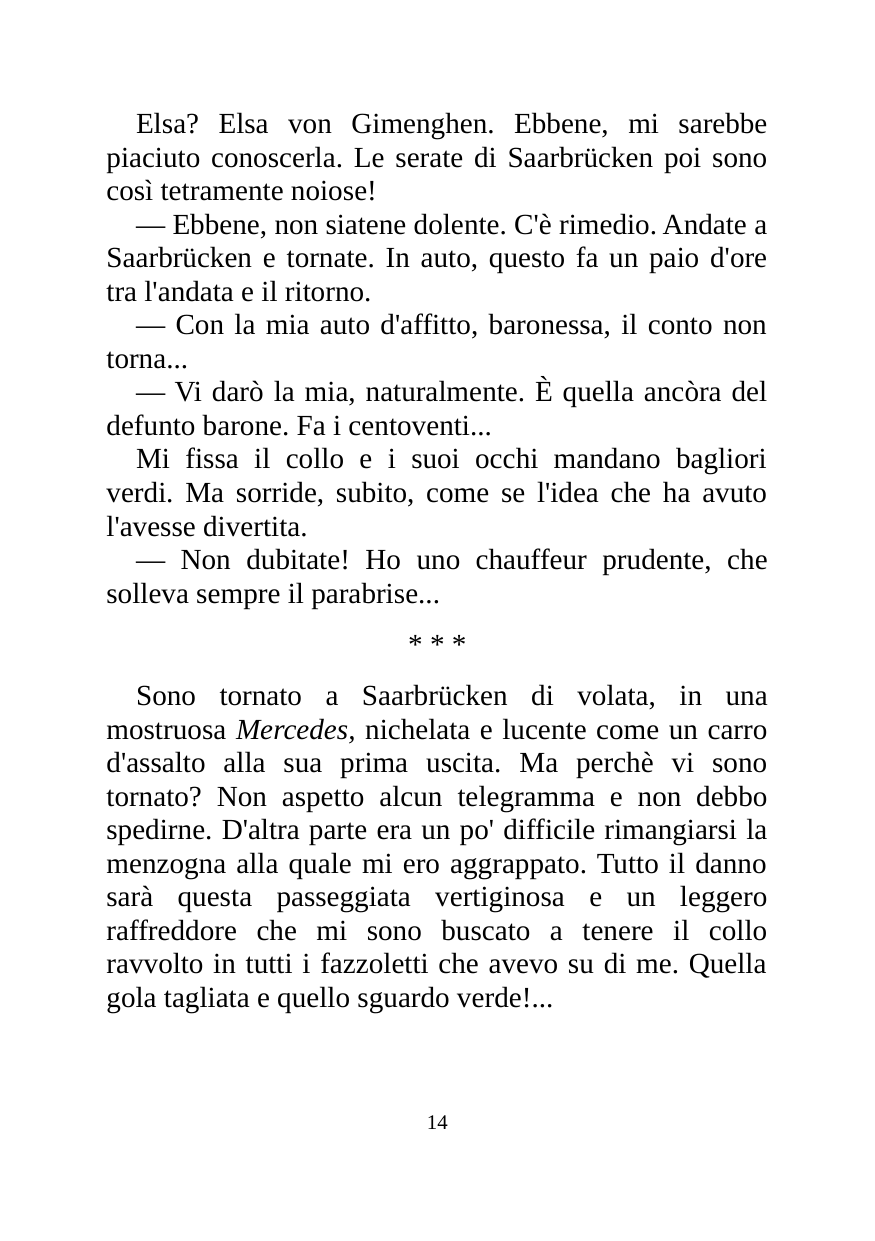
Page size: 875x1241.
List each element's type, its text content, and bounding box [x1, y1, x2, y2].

text — Con la mia auto d'affitto, baronessa, il conto non torna... [106, 307, 768, 374]
text — Vi darò la mia, naturalmente. È quella ancòra del defunto barone. Fa i centoventi... [106, 374, 768, 442]
text — Non dubitate! Ho uno chauffeur prudente, che solleva sempre il parabrise... [106, 542, 768, 609]
text Sono tornato a Saarbrücken di volata, in una mostruosa Mercedes, nichelata e lucente come un carro d'assalto alla sua prima uscita. Ma perchè vi sono tornato? Non aspetto alcun telegramma e non debbo spedirne. D'altra parte era un po' difficile rimangiarsi la menzogna alla quale mi ero aggrappato. Tutto il danno sarà questa passeggiata vertiginosa e un leggero raffreddore che mi sono buscato a tenere il collo ravvolto in tutti i fazzoletti che avevo su di me. Quella gola tagliata e quello sguardo verde!... [106, 678, 768, 1014]
text * * * [106, 627, 768, 661]
text — Ebbene, non siatene dolente. C'è rimedio. Andate a Saarbrücken e tornate. In auto, questo fa un paio d'ore tra l'andata e il ritorno. [106, 207, 768, 307]
text Mi fissa il collo e i suoi occhi mandano bagliori verdi. Ma sorride, subito, come se l'idea che ha avuto l'avesse divertita. [106, 442, 768, 542]
text Elsa? Elsa von Gimenghen. Ebbene, mi sarebbe piaciuto conoscerla. Le serate di Saarbrücken poi sono così tetramente noiose! [106, 106, 768, 207]
